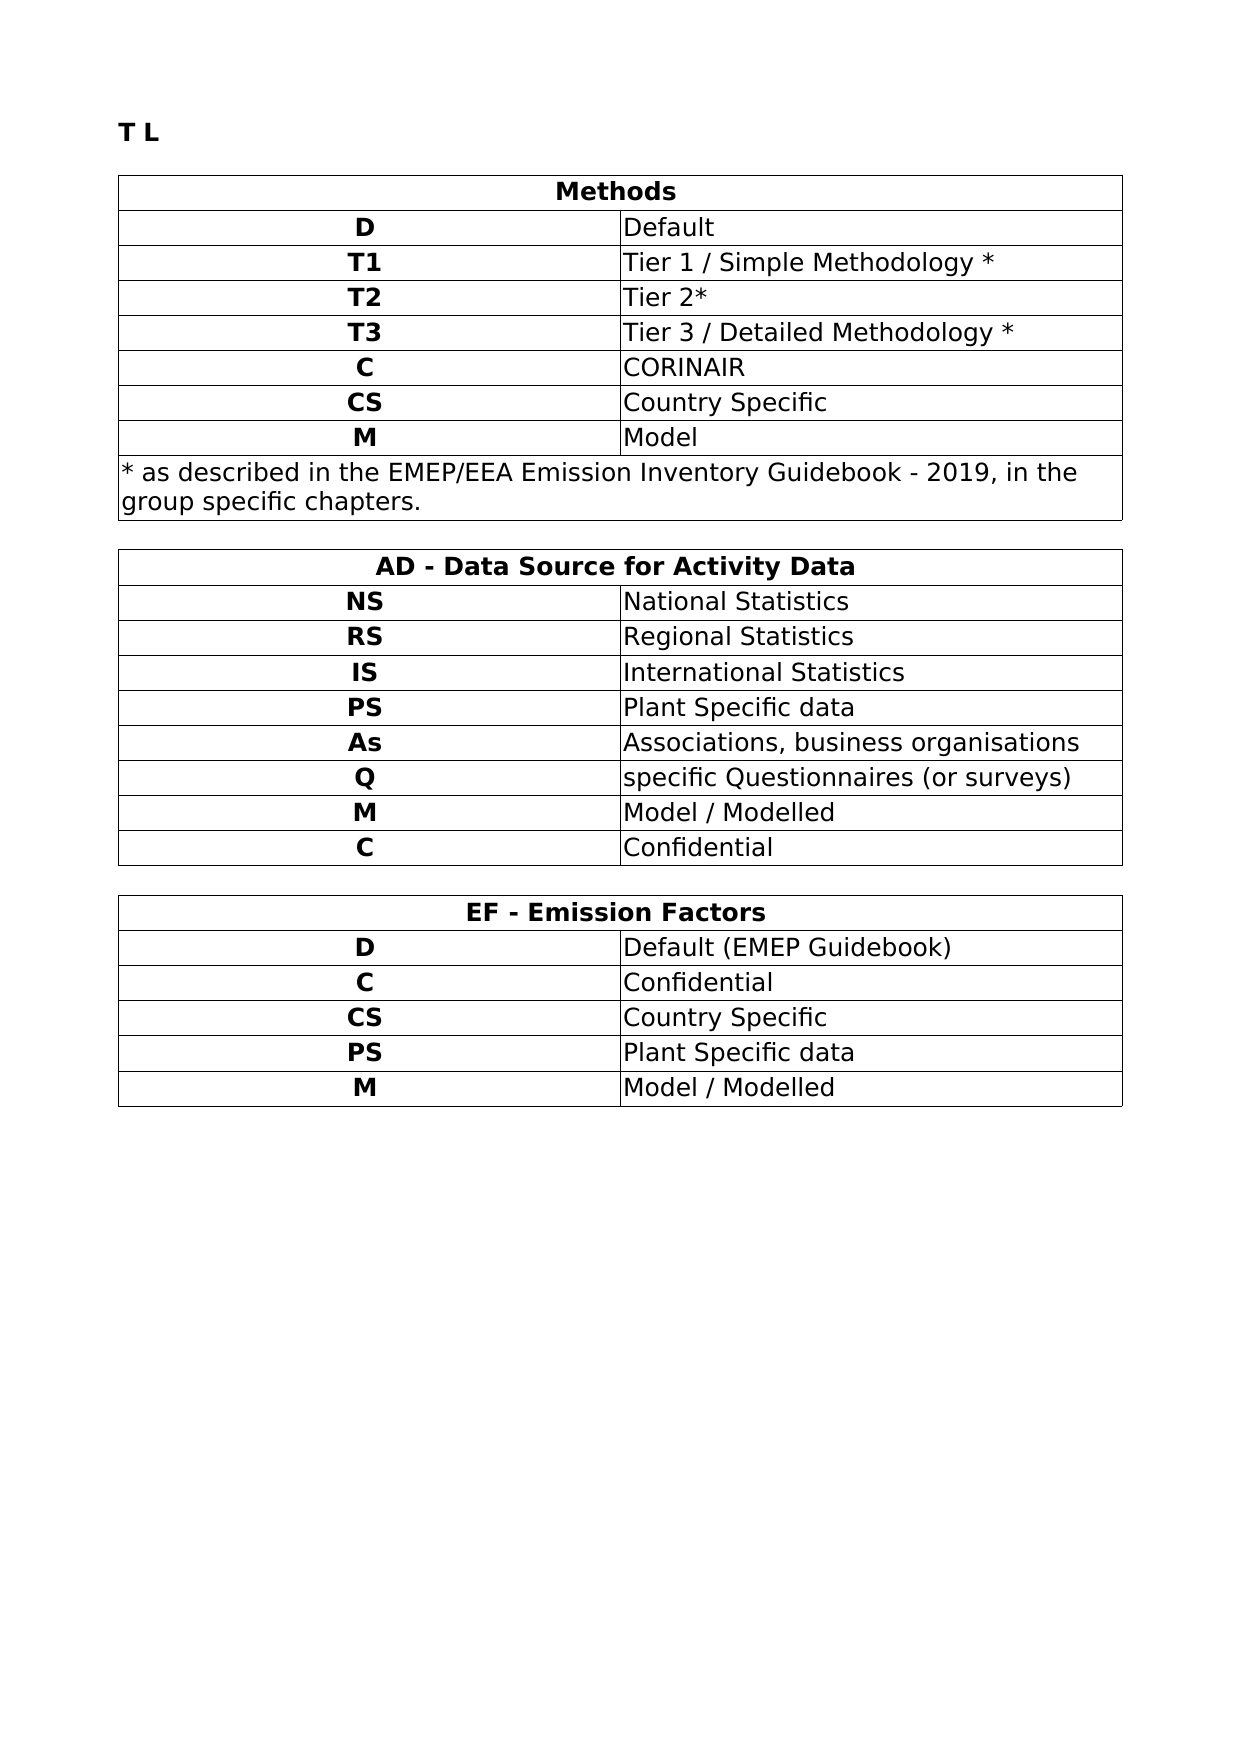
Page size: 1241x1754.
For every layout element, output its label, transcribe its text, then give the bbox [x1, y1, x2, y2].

table_cell Plant Specific data [621, 1036, 1122, 1071]
table_cell NS [119, 586, 620, 619]
table_header Methods [119, 176, 1122, 210]
table_cell T2 [119, 281, 620, 315]
table_cell PS [119, 691, 620, 725]
table_cell Q [119, 761, 620, 795]
text T L [118, 118, 1122, 147]
table_cell C [119, 966, 620, 1000]
table_cell C [119, 831, 620, 865]
table_cell Model / Modelled [621, 1072, 1122, 1106]
table_cell Model [621, 421, 1122, 455]
table_header EF - Emission Factors [119, 896, 1122, 930]
table_header AD - Data Source for Activity Data [119, 550, 1122, 584]
table_cell M [119, 421, 620, 455]
table_cell RS [119, 621, 620, 655]
table_cell Model / Modelled [621, 796, 1122, 830]
table_cell C [119, 351, 620, 385]
table_cell Default [621, 211, 1122, 245]
table_cell D [119, 931, 620, 965]
table_cell As [119, 726, 620, 760]
table_cell Default (EMEP Guidebook) [621, 931, 1122, 965]
table_cell Plant Specific data [621, 691, 1122, 725]
table_cell Confidential [621, 831, 1122, 865]
table_cell CORINAIR [621, 351, 1122, 385]
table_cell CS [119, 1001, 620, 1035]
table_cell * as described in the EMEP/EEA Emission Inventory Guidebook - 2019, in the group specific chapters. [119, 456, 1122, 520]
table_cell T1 [119, 246, 620, 280]
table_cell M [119, 796, 620, 830]
table_cell IS [119, 656, 620, 690]
table_cell Regional Statistics [621, 621, 1122, 655]
table_cell National Statistics [621, 586, 1122, 619]
table_cell Tier 2* [621, 281, 1122, 315]
table_cell Tier 1 / Simple Methodology * [621, 246, 1122, 280]
table_cell Confidential [621, 966, 1122, 1000]
table_cell Associations, business organisations [621, 726, 1122, 760]
table_cell Country Specific [621, 1001, 1122, 1035]
table_cell Country Specific [621, 386, 1122, 420]
table_cell M [119, 1072, 620, 1106]
table_cell D [119, 211, 620, 245]
table_cell PS [119, 1036, 620, 1071]
table_cell CS [119, 386, 620, 420]
table_cell T3 [119, 316, 620, 350]
table_cell specific Questionnaires (or surveys) [621, 761, 1122, 795]
table_cell Tier 3 / Detailed Methodology * [621, 316, 1122, 350]
table_cell International Statistics [621, 656, 1122, 690]
